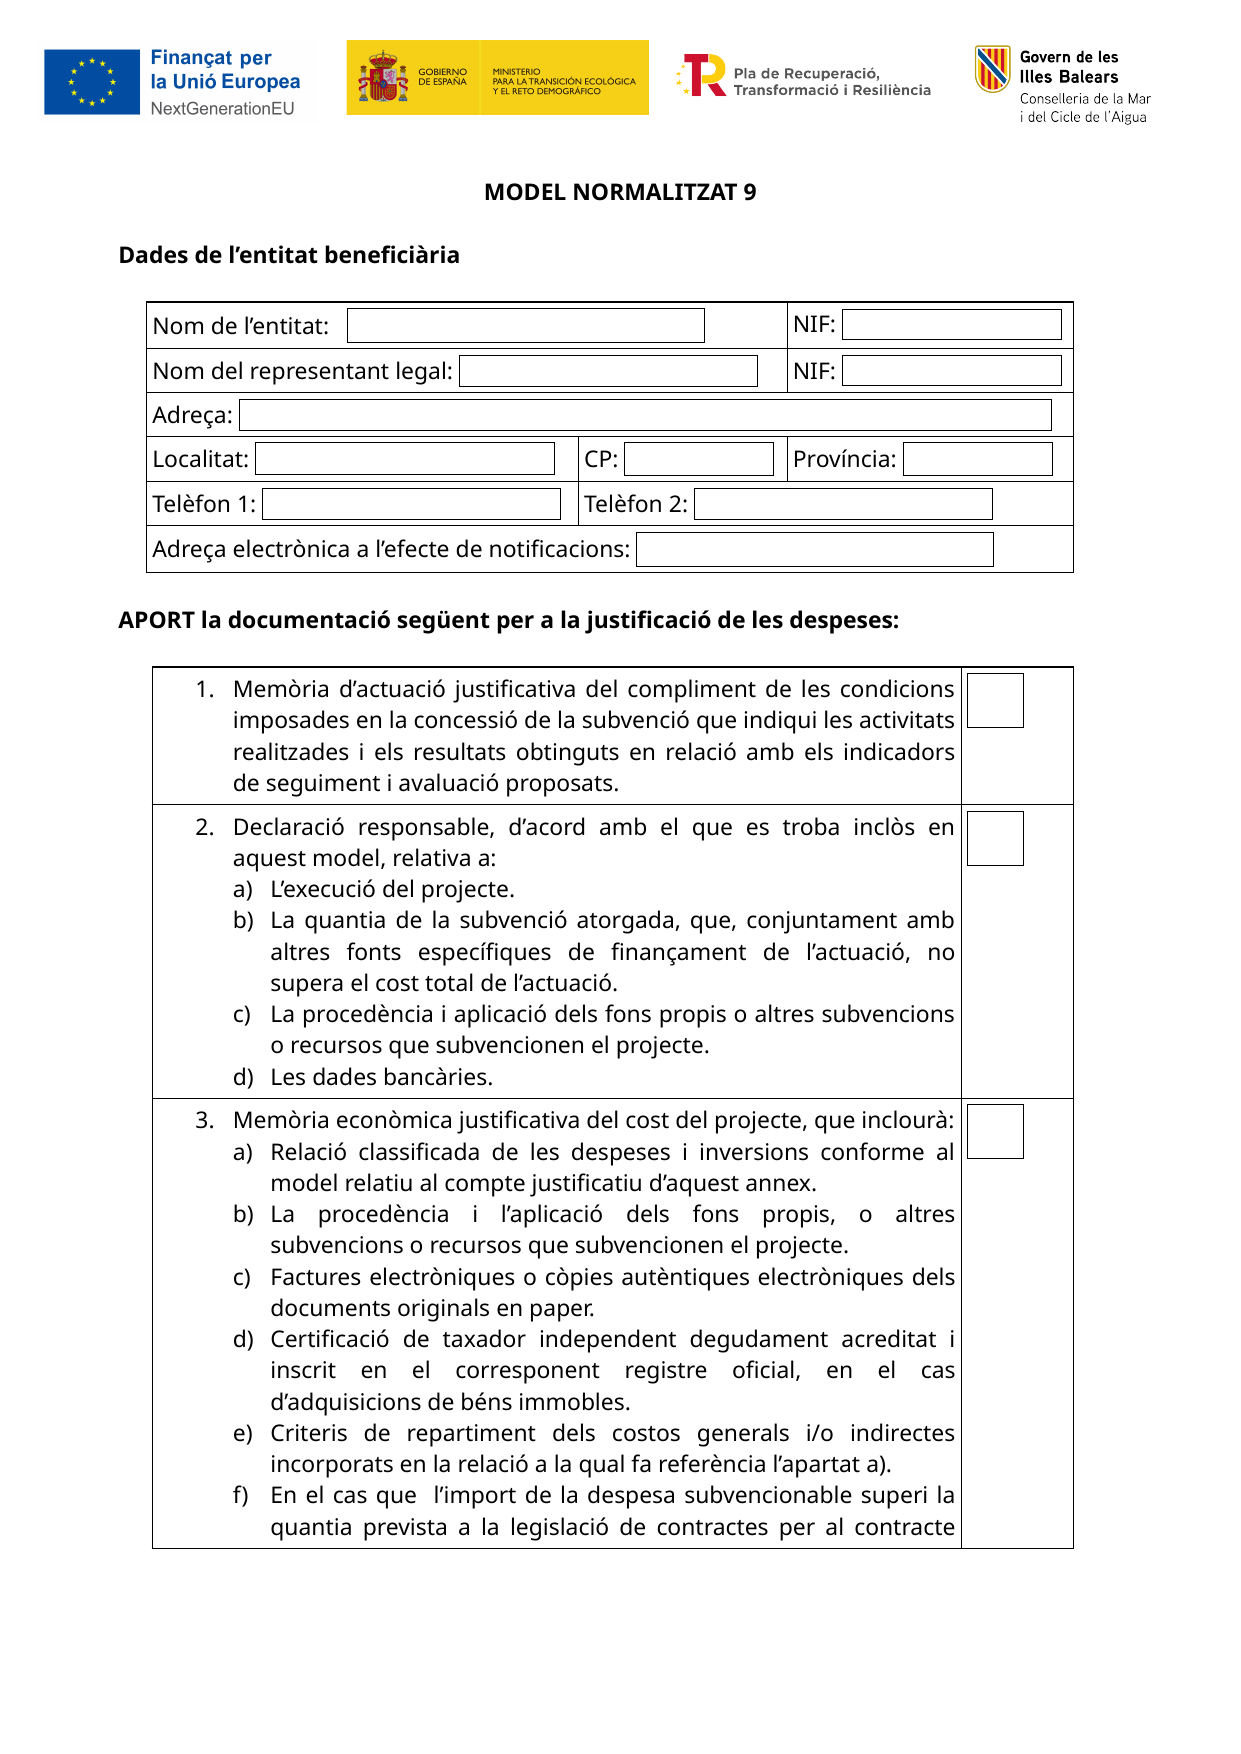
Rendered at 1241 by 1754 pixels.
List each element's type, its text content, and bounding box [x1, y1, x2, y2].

picture [970, 41, 1155, 129]
picture [37, 40, 318, 123]
table_header Nom de l’entitat: [147, 303, 787, 348]
table_cell Adreça electrònica a l’efecte de notificacions: [147, 526, 1073, 572]
table_header NIF: [788, 303, 1073, 348]
text APORT la documentació següent per a la justificació de les despeses: [118, 604, 1122, 635]
picture [346, 40, 649, 115]
table_cell [962, 805, 1073, 1098]
table_cell Adreça: [147, 393, 1073, 436]
table_cell Memòria econòmica justificativa del cost del projecte, que inclourà: Relació classificada de les despeses i inversions conforme al model relatiu al compte justificatiu d’aquest annex. La procedència i l’aplicació dels fons propis, o altres subvencions o recursos que subvencionen el projecte. Factures electròniques o còpies autèntiques electròniques dels documents originals en paper. Certificació de taxador independent degudament acreditat i inscrit en el corresponent registre oficial, en el cas d’adquisicions de béns immobles. Criteris de repartiment dels costos generals i/o indirectes incorporats en la relació a la qual fa referència l’apartat a). En el cas que l’import de la despesa subvencionable superi la quantia prevista a la legislació de contractes per al contracte [153, 1099, 961, 1548]
table_cell CP: [579, 437, 787, 481]
text MODEL NORMALITZAT 9 [118, 176, 1122, 208]
text Dades de l’entitat beneficiària [118, 239, 1122, 270]
table_cell Declaració responsable, d’acord amb el que es troba inclòs en aquest model, relativa a: L’execució del projecte. La quantia de la subvenció atorgada, que, conjuntament amb altres fonts específiques de finançament de l’actuació, no supera el cost total de l’actuació. La procedència i aplicació dels fons propis o altres subvencions o recursos que subvencionen el projecte. Les dades bancàries. [153, 805, 961, 1098]
table_cell NIF: [788, 349, 1073, 392]
table_cell Telèfon 2: [579, 482, 1073, 525]
table_cell [962, 1099, 1073, 1548]
table_header Memòria d’actuació justificativa del compliment de les condicions imposades en la concessió de la subvenció que indiqui les activitats realitzades i els resultats obtinguts en relació amb els indicadors de seguiment i avaluació proposats. [153, 668, 961, 804]
table_cell Localitat: [147, 437, 578, 481]
table_header [962, 668, 1073, 804]
picture [667, 23, 950, 140]
table_cell Telèfon 1: [147, 482, 578, 525]
table_cell Nom del representant legal: [147, 349, 787, 392]
table_cell Província: [788, 437, 1073, 481]
